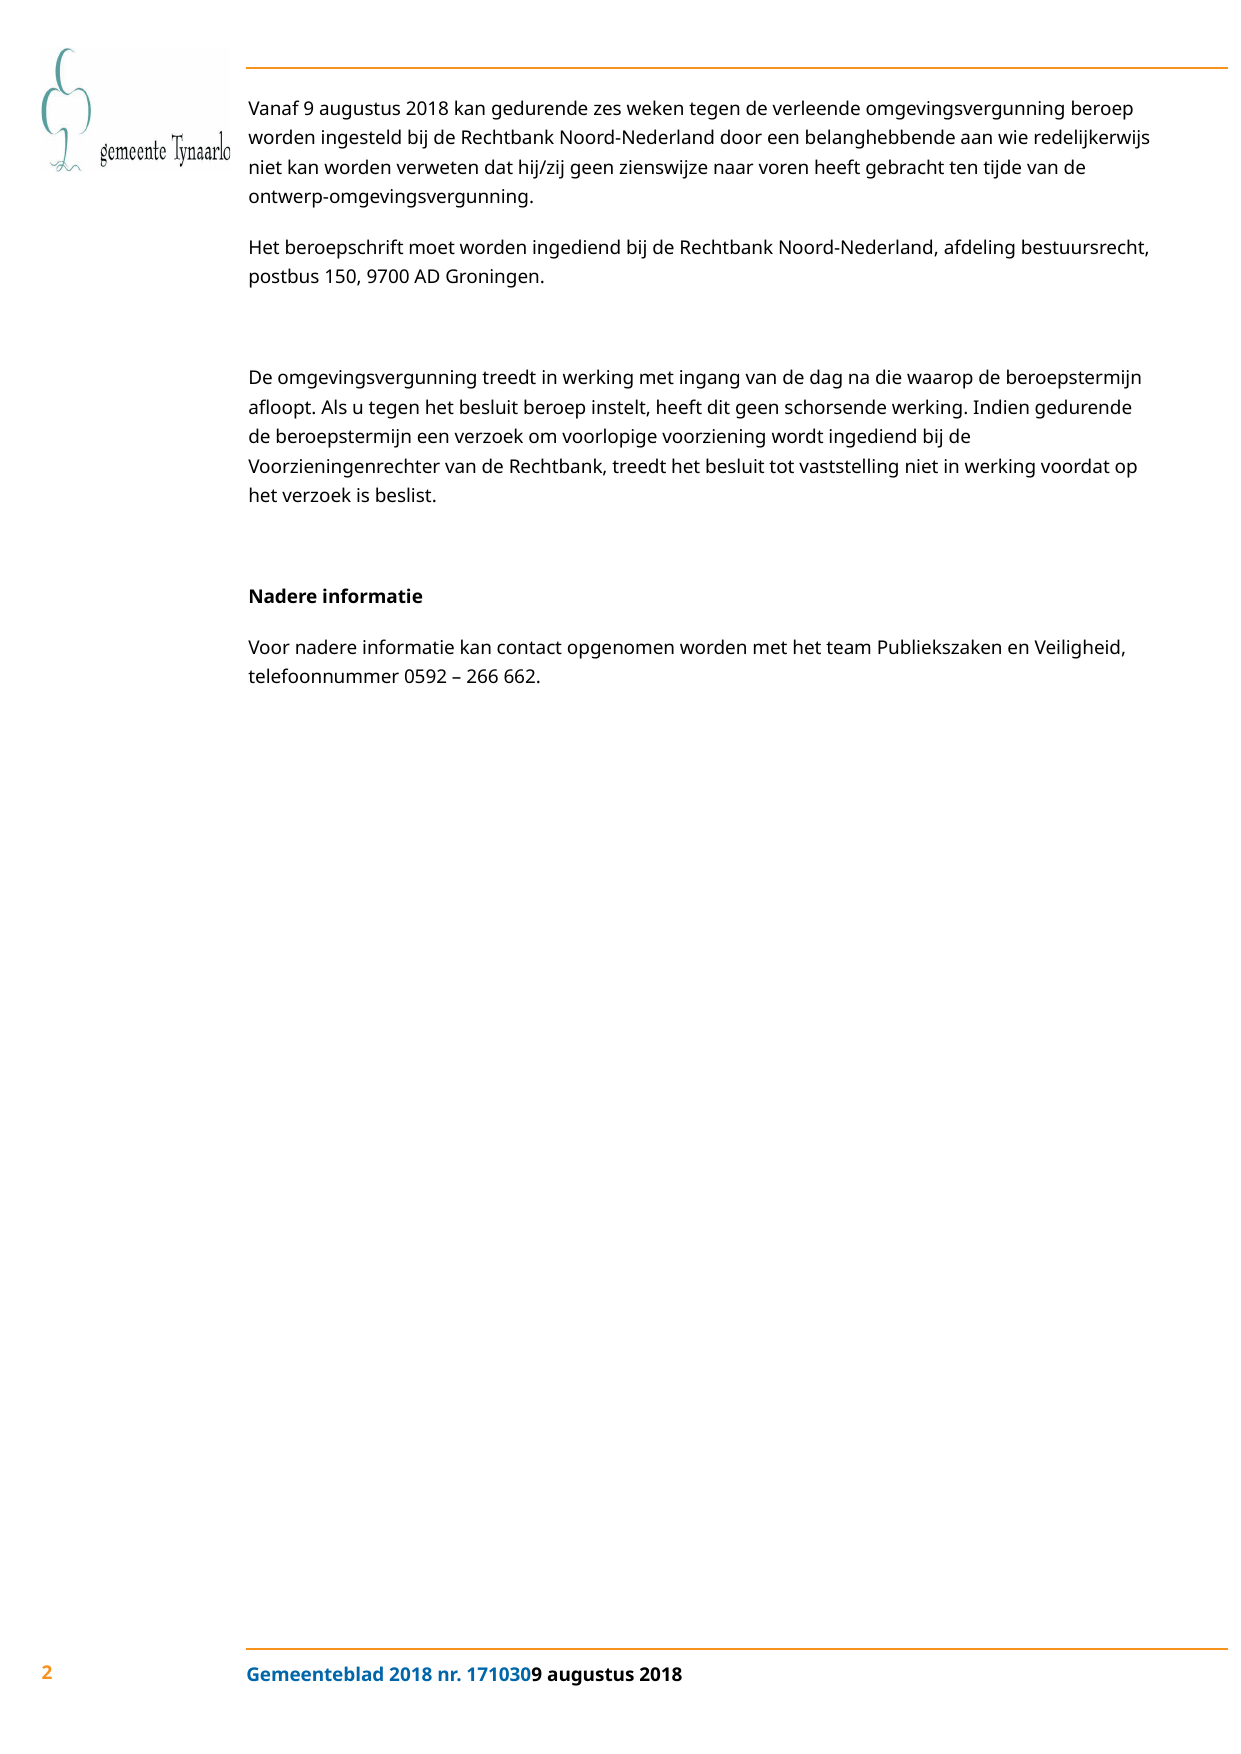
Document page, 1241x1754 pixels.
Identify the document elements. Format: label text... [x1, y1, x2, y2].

text Het beroepschrift moet worden ingediend bij de Rechtbank Noord-Nederland, afdeling bestuursrecht, postbus 150, 9700 AD Groningen. [248, 234, 1152, 289]
picture [41, 47, 231, 172]
text De omgevingsvergunning treedt in werking met ingang van de dag na die waarop de beroepstermijn afloopt. Als u tegen het besluit beroep instelt, heeft dit geen schorsende werking. Indien gedurende de beroepstermijn een verzoek om voorlopige voorziening wordt ingediend bij de Voorzieningenrechter van de Rechtbank, treedt het besluit tot vaststelling niet in werking voordat op het verzoek is beslist. [248, 364, 1152, 508]
text Nadere informatie [248, 583, 1152, 609]
text Voor nadere informatie kan contact opgenomen worden met het team Publiekszaken en Veiligheid, telefoonnummer 0592 – 266 662. [248, 634, 1152, 689]
text Vanaf 9 augustus 2018 kan gedurende zes weken tegen de verleende omgevingsvergunning beroep worden ingesteld bij de Rechtbank Noord-Nederland door een belanghebbende aan wie redelijkerwijs niet kan worden verweten dat hij/zij geen zienswijze naar voren heeft gebracht ten tijde van de ontwerp-omgevingsvergunning. [248, 95, 1152, 209]
